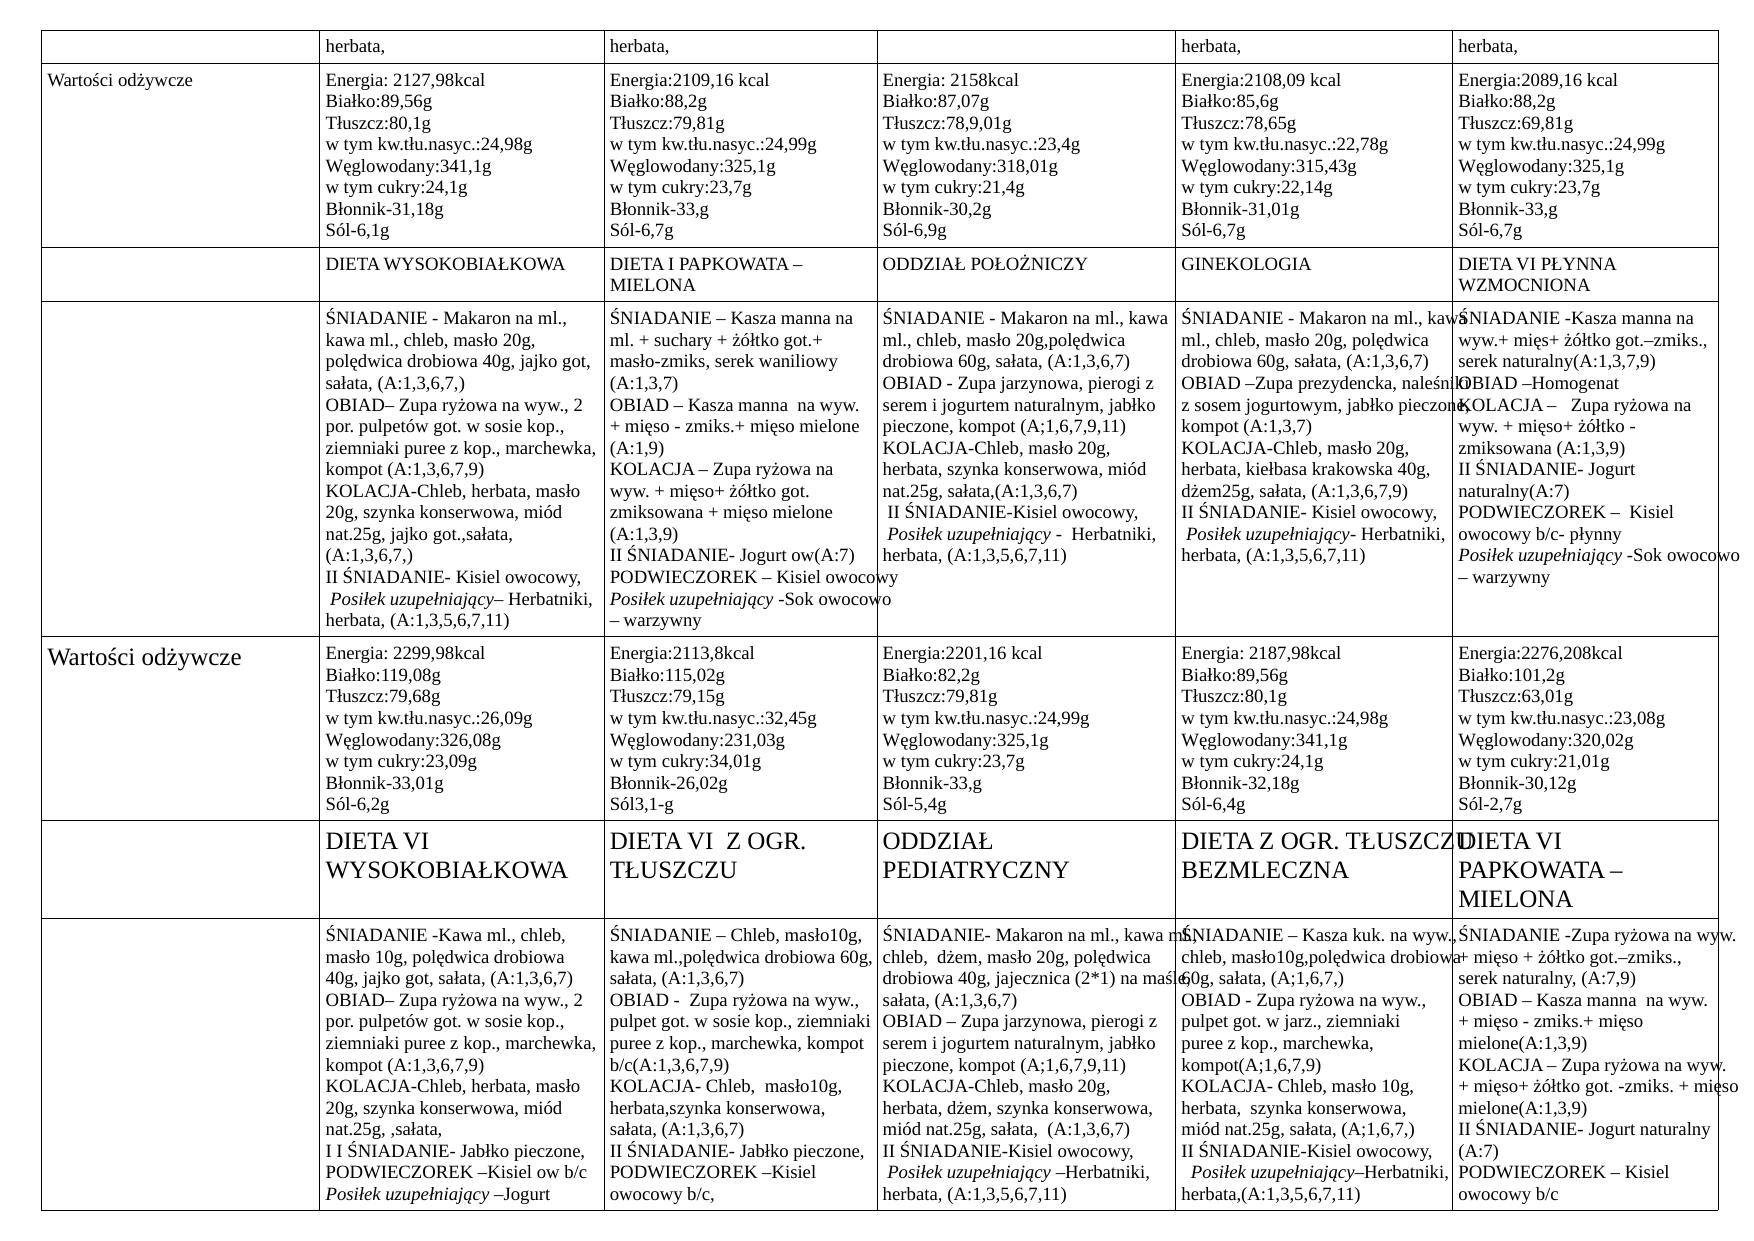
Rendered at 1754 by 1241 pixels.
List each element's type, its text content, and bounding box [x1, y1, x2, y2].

table_cell herbata, [1453, 31, 1718, 63]
table_cell herbata, [605, 31, 877, 63]
table_cell ODDZIAŁ PEDIATRYCZNY [878, 821, 1175, 918]
table_cell ODDZIAŁ POŁOŻNICZY [878, 248, 1175, 301]
table_cell Energia: 2127,98kcal Białko:89,56g Tłuszcz:80,1g w tym kw.tłu.nasyc.:24,98g Węglowodany:341,1g w tym cukry:24,1g Błonnik-31,18g Sól-6,1g [320, 64, 604, 247]
table_cell Energia:2201,16 kcal Białko:82,2g Tłuszcz:79,81g w tym kw.tłu.nasyc.:24,99g Węglowodany:325,1g w tym cukry:23,7g Błonnik-33,g Sól-5,4g [878, 637, 1175, 820]
table_cell Energia: 2158kcal Białko:87,07g Tłuszcz:78,9,01g w tym kw.tłu.nasyc.:23,4g Węglowodany:318,01g w tym cukry:21,4g Błonnik-30,2g Sól-6,9g [878, 64, 1175, 247]
table_cell Energia:2089,16 kcal Białko:88,2g Tłuszcz:69,81g w tym kw.tłu.nasyc.:24,99g Węglowodany:325,1g w tym cukry:23,7g Błonnik-33,g Sól-6,7g [1453, 64, 1718, 247]
table_cell ŚNIADANIE -Kawa ml., chleb, masło 10g, polędwica drobiowa 40g, jajko got, sałata, (A:1,3,6,7) OBIAD– Zupa ryżowa na wyw., 2 por. pulpetów got. w sosie kop., ziemniaki puree z kop., marchewka, kompot (A:1,3,6,7,9) KOLACJA-Chleb, herbata, masło 20g, szynka konserwowa, miód nat.25g, ,sałata, I I ŚNIADANIE- Jabłko pieczone, PODWIECZOREK –Kisiel ow b/c Posiłek uzupełniający –Jogurt [320, 919, 604, 1210]
table_cell GINEKOLOGIA [1176, 248, 1452, 301]
table_cell DIETA VI PAPKOWATA – MIELONA [1453, 821, 1718, 918]
table_cell DIETA I PAPKOWATA – MIELONA [605, 248, 877, 301]
table_cell DIETA VI Z OGR. TŁUSZCZU [605, 821, 877, 918]
table_cell Energia:2276,208kcal Białko:101,2g Tłuszcz:63,01g w tym kw.tłu.nasyc.:23,08g Węglowodany:320,02g w tym cukry:21,01g Błonnik-30,12g Sól-2,7g [1453, 637, 1718, 820]
table_cell Energia:2108,09 kcal Białko:85,6g Tłuszcz:78,65g w tym kw.tłu.nasyc.:22,78g Węglowodany:315,43g w tym cukry:22,14g Błonnik-31,01g Sól-6,7g [1176, 64, 1452, 247]
table_cell ŚNIADANIE -Kasza manna na wyw.+ mięs+ żółtko got.–zmiks., serek naturalny(A:1,3,7,9) OBIAD –Homogenat KOLACJA – Zupa ryżowa na wyw. + mięso+ żółtko - zmiksowana (A:1,3,9) II ŚNIADANIE- Jogurt naturalny(A:7) PODWIECZOREK – Kisiel owocowy b/c- płynny Posiłek uzupełniający -Sok owocowo – warzywny [1453, 302, 1718, 636]
table_cell herbata, [320, 31, 604, 63]
table_cell [42, 919, 319, 1210]
table_cell ŚNIADANIE - Makaron na ml., kawa ml., chleb, masło 20g,polędwica drobiowa 60g, sałata, (A:1,3,6,7) OBIAD - Zupa jarzynowa, pierogi z serem i jogurtem naturalnym, jabłko pieczone, kompot (A;1,6,7,9,11) KOLACJA-Chleb, masło 20g, herbata, szynka konserwowa, miód nat.25g, sałata,(A:1,3,6,7) II ŚNIADANIE-Kisiel owocowy, Posiłek uzupełniający - Herbatniki, herbata, (A:1,3,5,6,7,11) [878, 302, 1175, 636]
table_cell Energia: 2187,98kcal Białko:89,56g Tłuszcz:80,1g w tym kw.tłu.nasyc.:24,98g Węglowodany:341,1g w tym cukry:24,1g Błonnik-32,18g Sól-6,4g [1176, 637, 1452, 820]
table_cell [42, 248, 319, 301]
table_cell [42, 302, 319, 636]
table_cell ŚNIADANIE - Makaron na ml., kawa ml., chleb, masło 20g, polędwica drobiowa 40g, jajko got, sałata, (A:1,3,6,7,) OBIAD– Zupa ryżowa na wyw., 2 por. pulpetów got. w sosie kop., ziemniaki puree z kop., marchewka, kompot (A:1,3,6,7,9) KOLACJA-Chleb, herbata, masło 20g, szynka konserwowa, miód nat.25g, jajko got.,sałata, (A:1,3,6,7,) II ŚNIADANIE- Kisiel owocowy, Posiłek uzupełniający– Herbatniki, herbata, (A:1,3,5,6,7,11) [320, 302, 604, 636]
table_cell DIETA VI WYSOKOBIAŁKOWA [320, 821, 604, 918]
table_cell DIETA Z OGR. TŁUSZCZU BEZMLECZNA [1176, 821, 1452, 918]
table_cell [878, 31, 1175, 63]
table_cell Energia:2113,8kcal Białko:115,02g Tłuszcz:79,15g w tym kw.tłu.nasyc.:32,45g Węglowodany:231,03g w tym cukry:34,01g Błonnik-26,02g Sól3,1-g [605, 637, 877, 820]
table_cell ŚNIADANIE - Makaron na ml., kawa ml., chleb, masło 20g, polędwica drobiowa 60g, sałata, (A:1,3,6,7) OBIAD –Zupa prezydencka, naleśniki z sosem jogurtowym, jabłko pieczone, kompot (A:1,3,7) KOLACJA-Chleb, masło 20g, herbata, kiełbasa krakowska 40g, dżem25g, sałata, (A:1,3,6,7,9) II ŚNIADANIE- Kisiel owocowy, Posiłek uzupełniający- Herbatniki, herbata, (A:1,3,5,6,7,11) [1176, 302, 1452, 636]
table_cell Energia: 2299,98kcal Białko:119,08g Tłuszcz:79,68g w tym kw.tłu.nasyc.:26,09g Węglowodany:326,08g w tym cukry:23,09g Błonnik-33,01g Sól-6,2g [320, 637, 604, 820]
table_cell DIETA WYSOKOBIAŁKOWA [320, 248, 604, 301]
table_cell [42, 31, 319, 63]
table_cell ŚNIADANIE – Chleb, masło10g, kawa ml.,polędwica drobiowa 60g, sałata, (A:1,3,6,7) OBIAD - Zupa ryżowa na wyw., pulpet got. w sosie kop., ziemniaki puree z kop., marchewka, kompot b/c(A:1,3,6,7,9) KOLACJA- Chleb, masło10g, herbata,szynka konserwowa, sałata, (A:1,3,6,7) II ŚNIADANIE- Jabłko pieczone, PODWIECZOREK –Kisiel owocowy b/c, [605, 919, 877, 1210]
table_cell Wartości odżywcze [42, 637, 319, 820]
table_cell [42, 821, 319, 918]
table_cell ŚNIADANIE -Zupa ryżowa na wyw. + mięso + żółtko got.–zmiks., serek naturalny, (A:7,9) OBIAD – Kasza manna na wyw. + mięso - zmiks.+ mięso mielone(A:1,3,9) KOLACJA – Zupa ryżowa na wyw. + mięso+ żółtko got. -zmiks. + mięso mielone(A:1,3,9) II ŚNIADANIE- Jogurt naturalny (A:7) PODWIECZOREK – Kisiel owocowy b/c Posiłek uzupełniający -Sok owocowo – warzywny [1453, 919, 1718, 1210]
table_cell Energia:2109,16 kcal Białko:88,2g Tłuszcz:79,81g w tym kw.tłu.nasyc.:24,99g Węglowodany:325,1g w tym cukry:23,7g Błonnik-33,g Sól-6,7g [605, 64, 877, 247]
table_cell ŚNIADANIE – Kasza kuk. na wyw., chleb, masło10g,polędwica drobiowa 60g, sałata, (A;1,6,7,) OBIAD - Zupa ryżowa na wyw., pulpet got. w jarz., ziemniaki puree z kop., marchewka, kompot(A;1,6,7,9) KOLACJA- Chleb, masło 10g, herbata, szynka konserwowa, miód nat.25g, sałata, (A;1,6,7,) II ŚNIADANIE-Kisiel owocowy, Posiłek uzupełniający–Herbatniki, herbata,(A:1,3,5,6,7,11) [1176, 919, 1452, 1210]
table_cell DIETA VI PŁYNNA WZMOCNIONA [1453, 248, 1718, 301]
table_cell ŚNIADANIE- Makaron na ml., kawa ml., chleb, dżem, masło 20g, polędwica drobiowa 40g, jajecznica (2*1) na maśle, sałata, (A:1,3,6,7) OBIAD – Zupa jarzynowa, pierogi z serem i jogurtem naturalnym, jabłko pieczone, kompot (A;1,6,7,9,11) KOLACJA-Chleb, masło 20g, herbata, dżem, szynka konserwowa, miód nat.25g, sałata, (A:1,3,6,7) II ŚNIADANIE-Kisiel owocowy, Posiłek uzupełniający –Herbatniki, herbata, (A:1,3,5,6,7,11) [878, 919, 1175, 1210]
table_cell Wartości odżywcze [42, 64, 319, 247]
table_cell ŚNIADANIE – Kasza manna na ml. + suchary + żółtko got.+ masło-zmiks, serek waniliowy (A:1,3,7) OBIAD – Kasza manna na wyw. + mięso - zmiks.+ mięso mielone (A:1,9) KOLACJA – Zupa ryżowa na wyw. + mięso+ żółtko got. zmiksowana + mięso mielone (A:1,3,9) II ŚNIADANIE- Jogurt ow(A:7) PODWIECZOREK – Kisiel owocowy Posiłek uzupełniający -Sok owocowo – warzywny [605, 302, 877, 636]
table_cell herbata, [1176, 31, 1452, 63]
